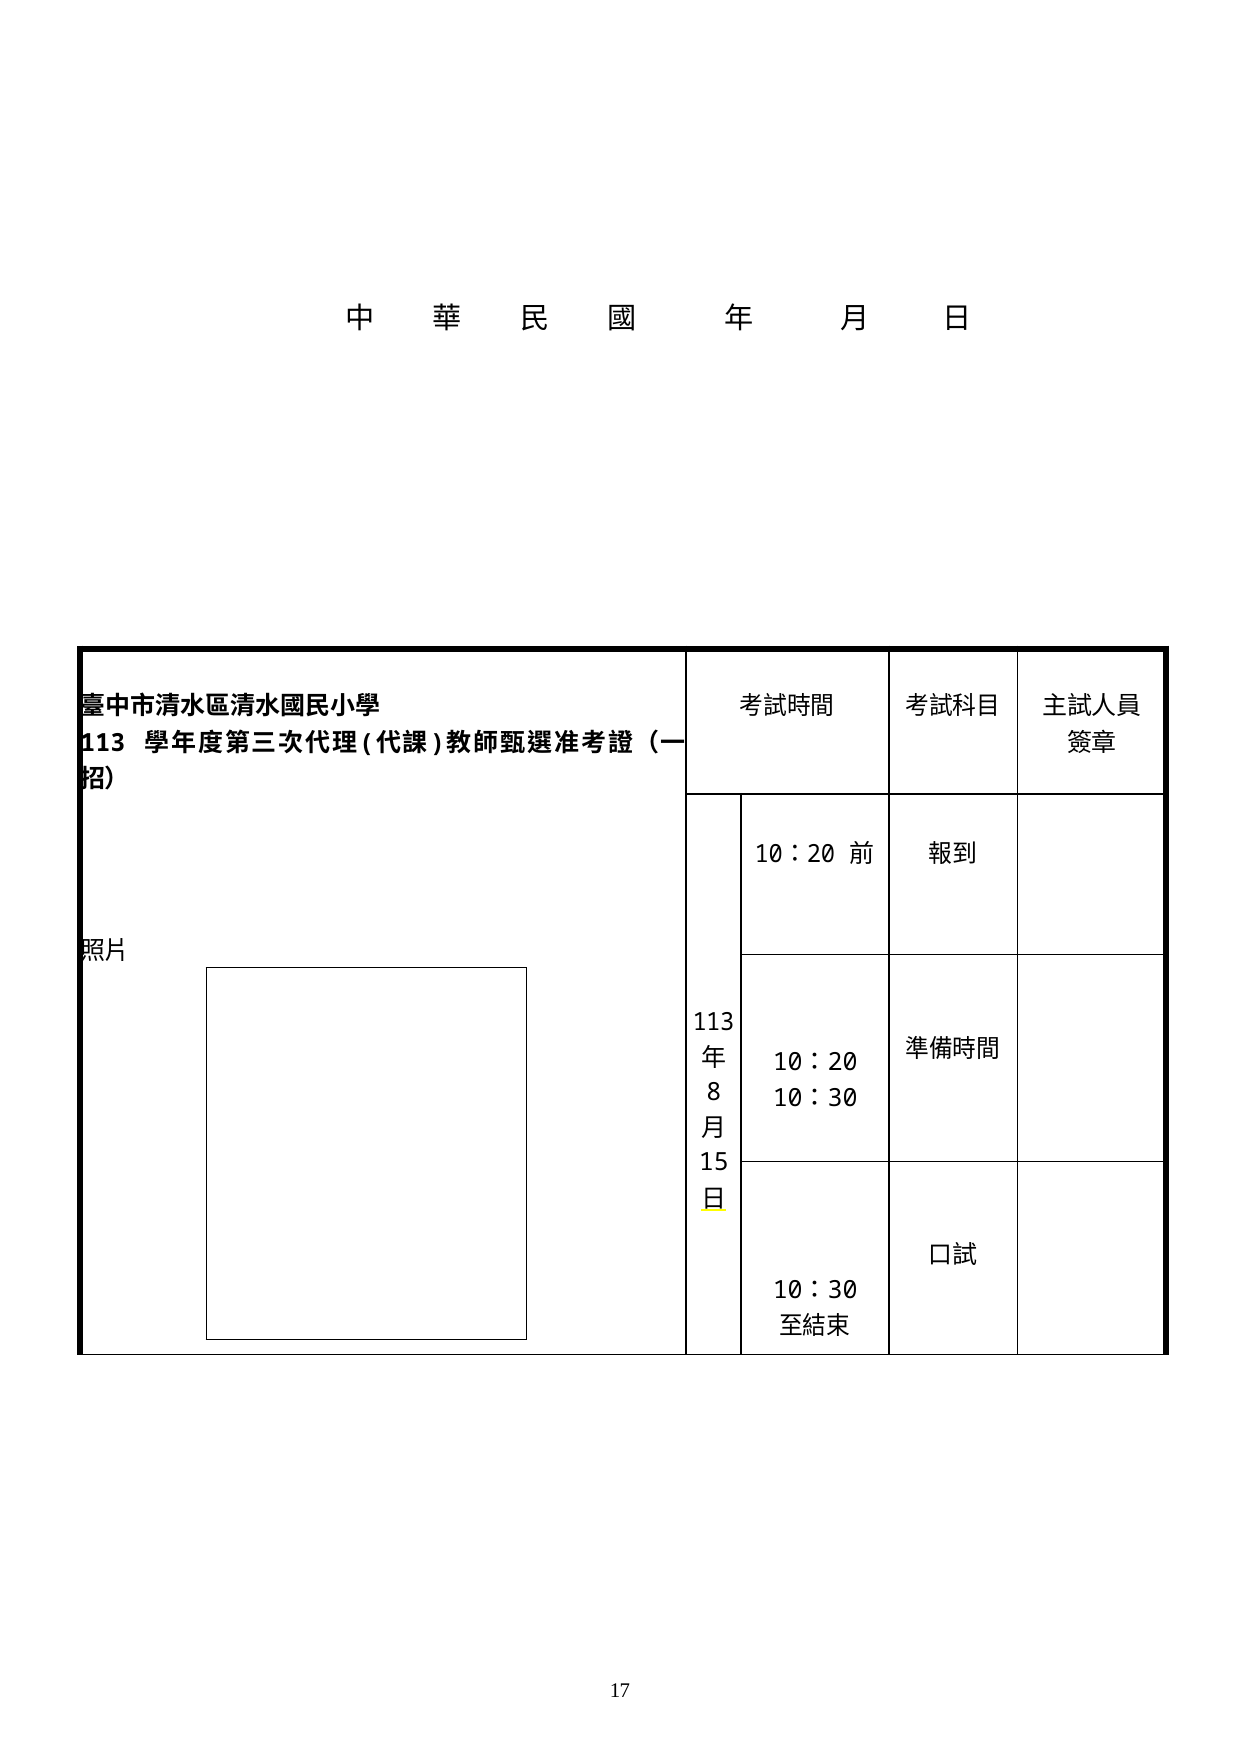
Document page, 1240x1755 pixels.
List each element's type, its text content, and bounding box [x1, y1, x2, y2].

table_header [207, 968, 526, 1339]
table_cell [1018, 1162, 1163, 1353]
table_cell 10：30 至結束 [742, 1162, 888, 1353]
table_cell 10：20 10：30 [742, 955, 888, 1161]
table_header 考試時間 [687, 652, 888, 793]
table_header 臺中市清水區清水國民小學 113 學年度第三次代理(代課)教師甄選准考證（一招） 照片 [83, 652, 685, 1353]
table_header 考試科目 [890, 652, 1017, 793]
table_cell 報到 [890, 795, 1017, 954]
table_cell 口試 [890, 1162, 1017, 1353]
table_cell [1018, 955, 1163, 1161]
table_cell 10：20 前 [742, 795, 888, 954]
table_header 主試人員 簽章 [1018, 652, 1163, 793]
text 中 華 民 國 年 月 日 [62, 294, 1196, 336]
table_cell 113 年 8 月 15 日 [687, 795, 740, 1353]
table_cell [1018, 795, 1163, 954]
table_cell 準備時間 [890, 955, 1017, 1161]
